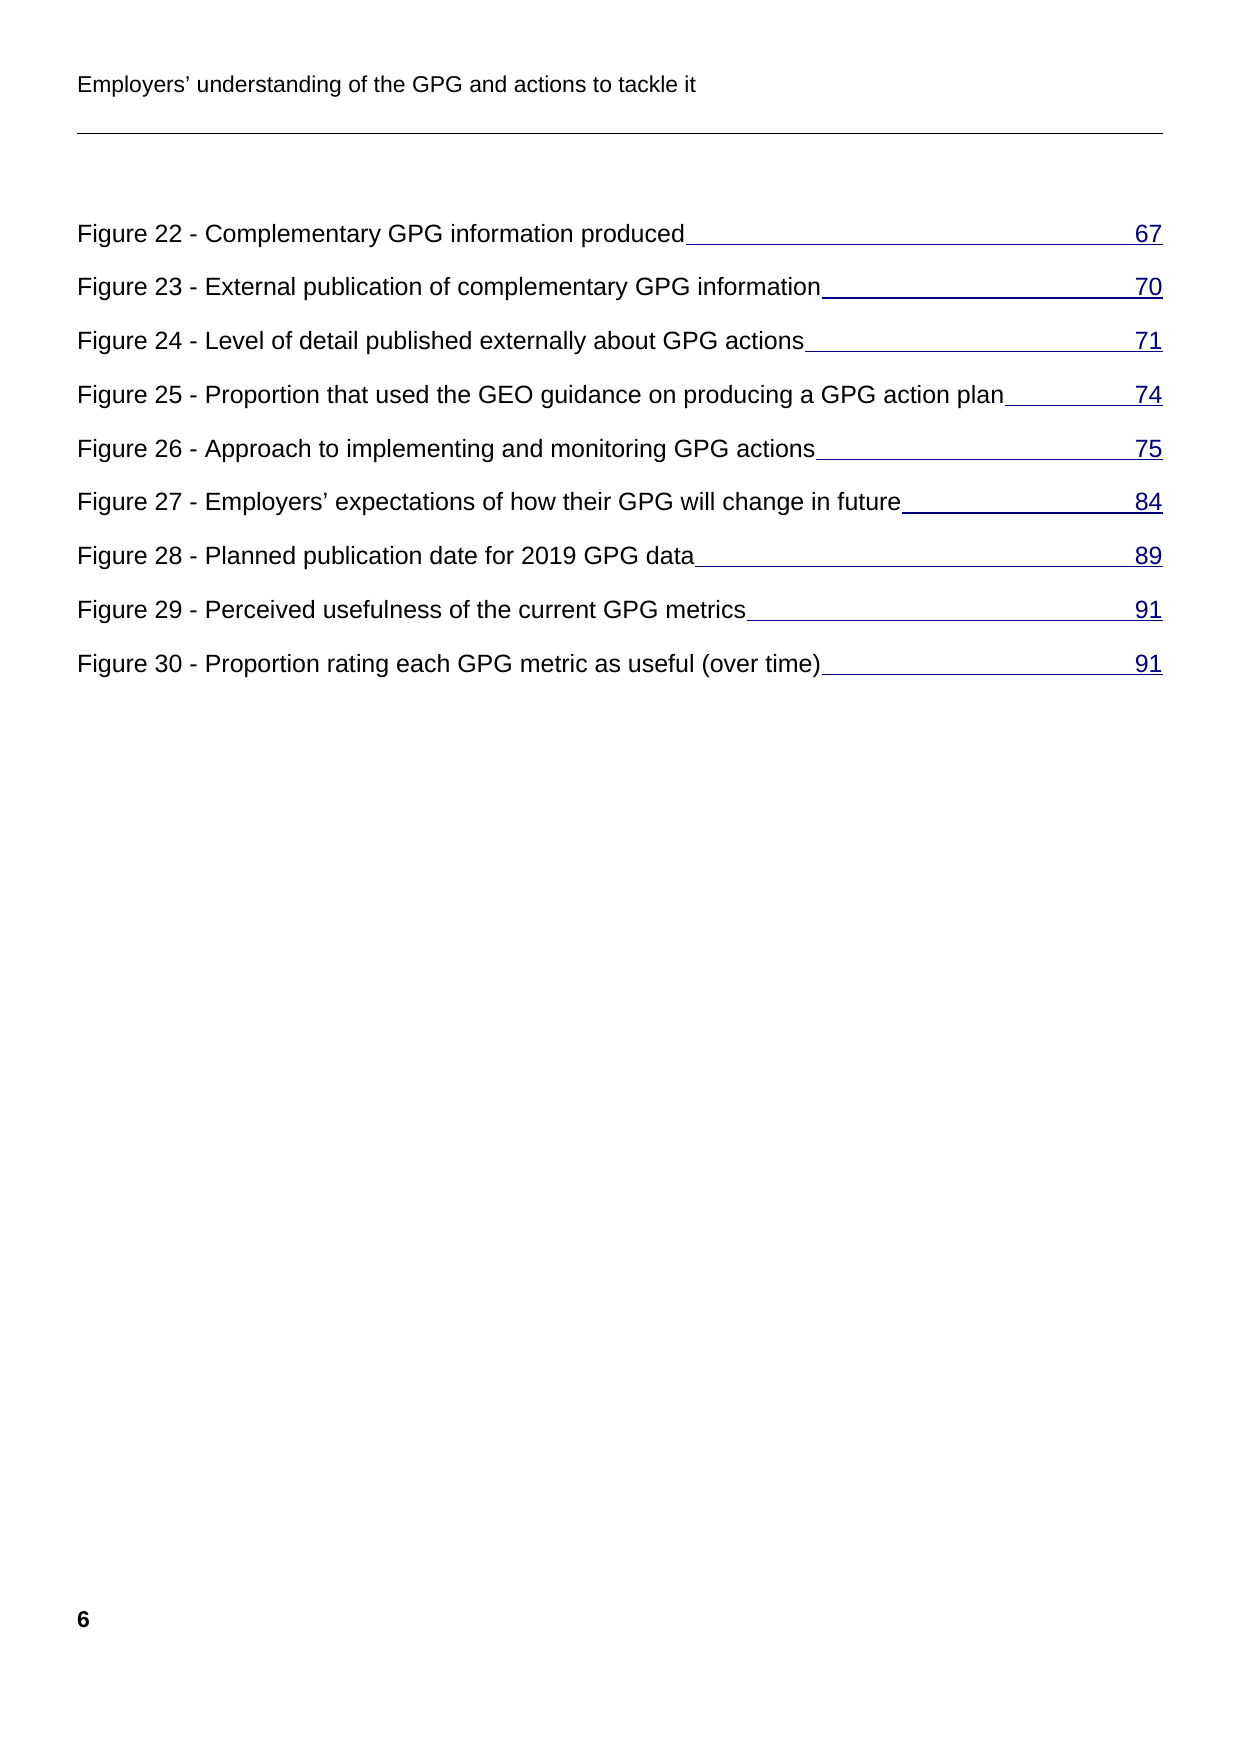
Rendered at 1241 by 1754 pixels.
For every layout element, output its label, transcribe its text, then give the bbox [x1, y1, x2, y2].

text Figure 29 - Perceived usefulness of the current GPG metrics 91 [77, 595, 1163, 623]
text Figure 22 - Complementary GPG information produced 67 [77, 218, 1163, 247]
text Figure 28 - Planned publication date for 2019 GPG data 89 [77, 541, 1163, 570]
text Figure 27 - Employers’ expectations of how their GPG will change in future 84 [77, 487, 1163, 516]
text Figure 25 - Proportion that used the GEO guidance on producing a GPG action plan 74 [77, 380, 1163, 408]
text Figure 30 - Proportion rating each GPG metric as useful (over time) 91 [77, 648, 1163, 677]
text Figure 23 - External publication of complementary GPG information 70 [77, 272, 1163, 301]
text Figure 26 - Approach to implementing and monitoring GPG actions 75 [77, 433, 1163, 462]
text Figure 24 - Level of detail published externally about GPG actions 71 [77, 326, 1163, 355]
